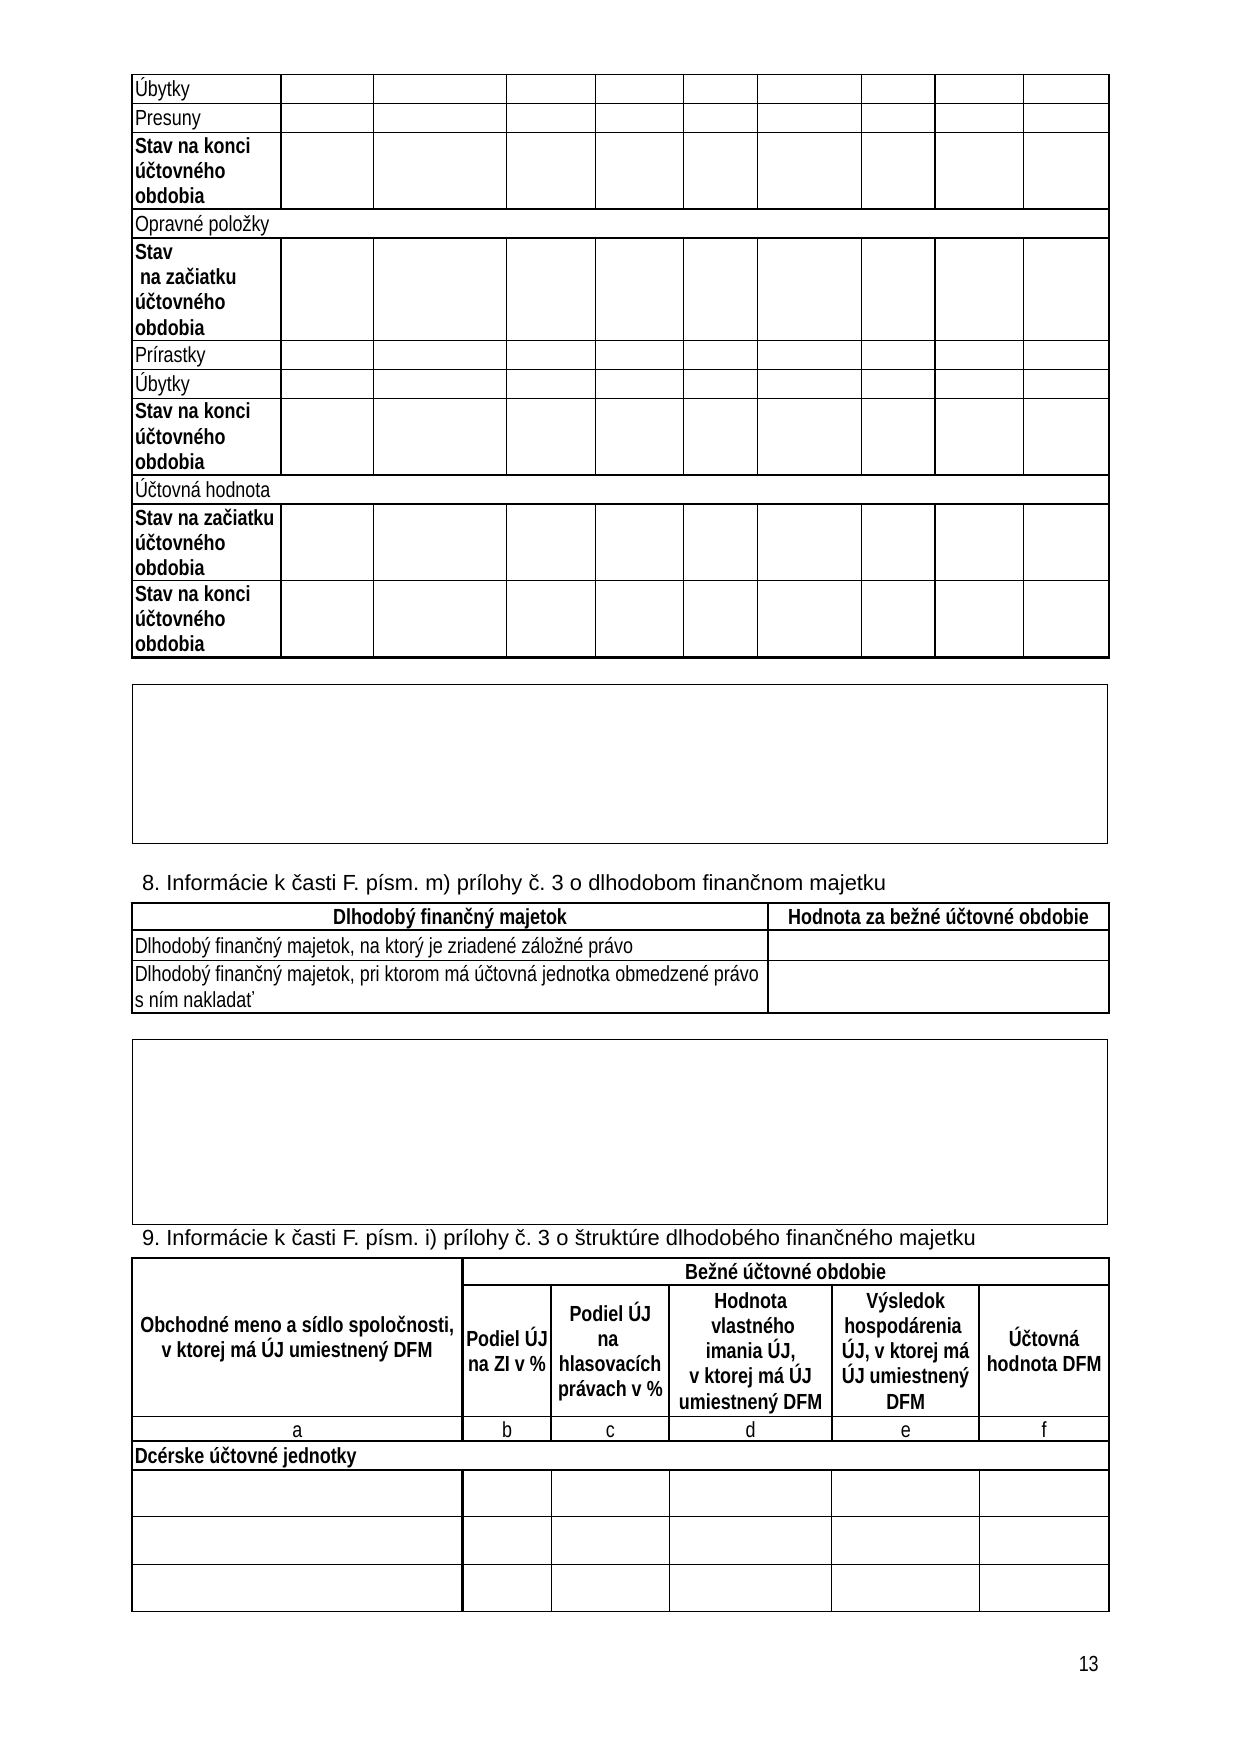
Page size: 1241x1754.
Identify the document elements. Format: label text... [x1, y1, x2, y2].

table_cell [282, 341, 373, 368]
table_cell [684, 505, 757, 580]
table_cell [758, 399, 861, 474]
table_cell [464, 1471, 551, 1516]
table_cell [758, 75, 861, 103]
table_cell [464, 1565, 551, 1611]
table_cell Hodnota vlastného imania ÚJ, v ktorej má ÚJ umiestnený DFM [670, 1286, 831, 1416]
table_cell [1024, 399, 1108, 474]
table_cell b [464, 1417, 550, 1439]
table_cell [374, 505, 506, 580]
table_cell Podiel ÚJ na hlasovacích právach v % [552, 1286, 668, 1416]
table_cell [507, 239, 595, 339]
table_cell [862, 133, 934, 208]
table_cell [670, 1517, 831, 1563]
table_cell [684, 581, 757, 656]
table_cell [936, 581, 1023, 656]
table_cell [507, 104, 595, 132]
table_cell [1024, 505, 1108, 580]
table_cell d [670, 1417, 831, 1439]
table_cell [684, 75, 757, 103]
table_cell [832, 1517, 979, 1563]
table_cell [596, 505, 683, 580]
table_cell [862, 75, 934, 103]
table_cell Stav na začiatku účtovného obdobia [133, 505, 280, 580]
table_cell Dlhodobý finančný majetok, pri ktorom má účtovná jednotka obmedzené právo s ním nakladať [133, 961, 767, 1012]
table_cell [980, 1471, 1108, 1516]
table_cell [133, 1565, 461, 1611]
table_cell [684, 104, 757, 132]
table_cell [936, 505, 1023, 580]
table_cell [832, 1471, 979, 1516]
table_cell [507, 399, 595, 474]
table_header Bežné účtovné obdobie [464, 1259, 1108, 1284]
table_cell [758, 239, 861, 339]
table_cell [758, 341, 861, 368]
table_cell [282, 505, 373, 580]
table_cell [133, 1517, 461, 1563]
table_cell Stav na konci účtovného obdobia [133, 581, 280, 656]
table_header [133, 685, 1107, 843]
table_cell [507, 133, 595, 208]
table_cell [507, 581, 595, 656]
table_cell [596, 370, 683, 397]
table_cell Účtovná hodnota DFM [980, 1286, 1108, 1416]
table_cell [936, 239, 1023, 339]
table_cell [507, 505, 595, 580]
table_cell [282, 75, 373, 103]
table_cell Prírastky [133, 341, 280, 368]
table_cell c [552, 1417, 668, 1439]
table_cell [684, 341, 757, 368]
table_header Dlhodobý finančný majetok [133, 904, 767, 929]
table_cell [596, 75, 683, 103]
table_cell Úbytky [133, 75, 280, 103]
table_cell [862, 581, 934, 656]
table_cell [936, 370, 1023, 397]
table_cell [374, 104, 506, 132]
table_cell [596, 581, 683, 656]
table_cell [282, 239, 373, 339]
table_cell [670, 1565, 831, 1611]
table_cell [936, 75, 1023, 103]
table_header Hodnota za bežné účtovné obdobie [769, 904, 1108, 929]
table_cell [670, 1471, 831, 1516]
table_cell [936, 399, 1023, 474]
table_cell [862, 505, 934, 580]
table_cell [769, 961, 1108, 1012]
table_cell [374, 75, 506, 103]
table_cell [1024, 581, 1108, 656]
table_header Obchodné meno a sídlo spoločnosti, v ktorej má ÚJ umiestnený DFM [133, 1259, 461, 1416]
table_cell [684, 239, 757, 339]
table_cell [596, 341, 683, 368]
table_cell [862, 104, 934, 132]
table_cell Stav na konci účtovného obdobia [133, 399, 280, 474]
table_cell [374, 133, 506, 208]
table_cell [282, 399, 373, 474]
table_cell [832, 1565, 979, 1611]
table_cell Stav na konci účtovného obdobia [133, 133, 280, 208]
table_cell [374, 399, 506, 474]
table_cell Účtovná hodnota [133, 476, 1108, 503]
table_cell [936, 104, 1023, 132]
table_cell [862, 341, 934, 368]
table_cell [282, 133, 373, 208]
table_cell [1024, 104, 1108, 132]
table_cell [596, 399, 683, 474]
table_cell [936, 341, 1023, 368]
table_cell [980, 1517, 1108, 1563]
table_cell [862, 370, 934, 397]
table_cell [862, 399, 934, 474]
table_cell [374, 581, 506, 656]
table_cell a [133, 1417, 461, 1439]
table_cell [758, 370, 861, 397]
table_cell [1024, 75, 1108, 103]
table_cell Úbytky [133, 370, 280, 397]
table_cell [374, 341, 506, 368]
table_cell Presuny [133, 104, 280, 132]
text 9. Informácie k časti F. písm. i) prílohy č. 3 o štruktúre dlhodobého finančného majetku [142, 1225, 1098, 1251]
table_cell [282, 104, 373, 132]
table_cell [282, 370, 373, 397]
table_cell Výsledok hospodárenia ÚJ, v ktorej má ÚJ umiestnený DFM [833, 1286, 978, 1416]
table_cell [282, 581, 373, 656]
table_cell [684, 370, 757, 397]
table_cell [980, 1565, 1108, 1611]
table_cell e [833, 1417, 978, 1439]
table_cell [758, 104, 861, 132]
table_cell [596, 104, 683, 132]
table_cell [1024, 370, 1108, 397]
table_cell Dcérske účtovné jednotky [133, 1442, 1108, 1469]
table_cell [862, 239, 934, 339]
text 8. Informácie k časti F. písm. m) prílohy č. 3 o dlhodobom finančnom majetku [142, 870, 1098, 896]
table_cell [507, 370, 595, 397]
table_cell Dlhodobý finančný majetok, na ktorý je zriadené záložné právo [133, 931, 767, 960]
table_cell [684, 399, 757, 474]
table_cell [552, 1517, 669, 1563]
table_cell Opravné položky [133, 210, 1108, 237]
table_cell [769, 931, 1108, 960]
table_cell [596, 133, 683, 208]
table_cell f [980, 1417, 1108, 1439]
table_cell [936, 133, 1023, 208]
table_cell [552, 1471, 669, 1516]
table_cell [758, 581, 861, 656]
table_cell [133, 1471, 461, 1516]
table_cell [758, 133, 861, 208]
table_header [133, 1040, 1107, 1224]
table_cell [464, 1517, 551, 1563]
table_cell [374, 370, 506, 397]
table_cell [1024, 133, 1108, 208]
table_cell [684, 133, 757, 208]
table_cell Podiel ÚJ na ZI v % [464, 1286, 550, 1416]
table_cell [758, 505, 861, 580]
table_cell Stav na začiatku účtovného obdobia [133, 239, 280, 339]
table_cell [552, 1565, 669, 1611]
table_cell [507, 75, 595, 103]
table_cell [1024, 239, 1108, 339]
table_cell [374, 239, 506, 339]
table_cell [507, 341, 595, 368]
table_cell [596, 239, 683, 339]
table_cell [1024, 341, 1108, 368]
